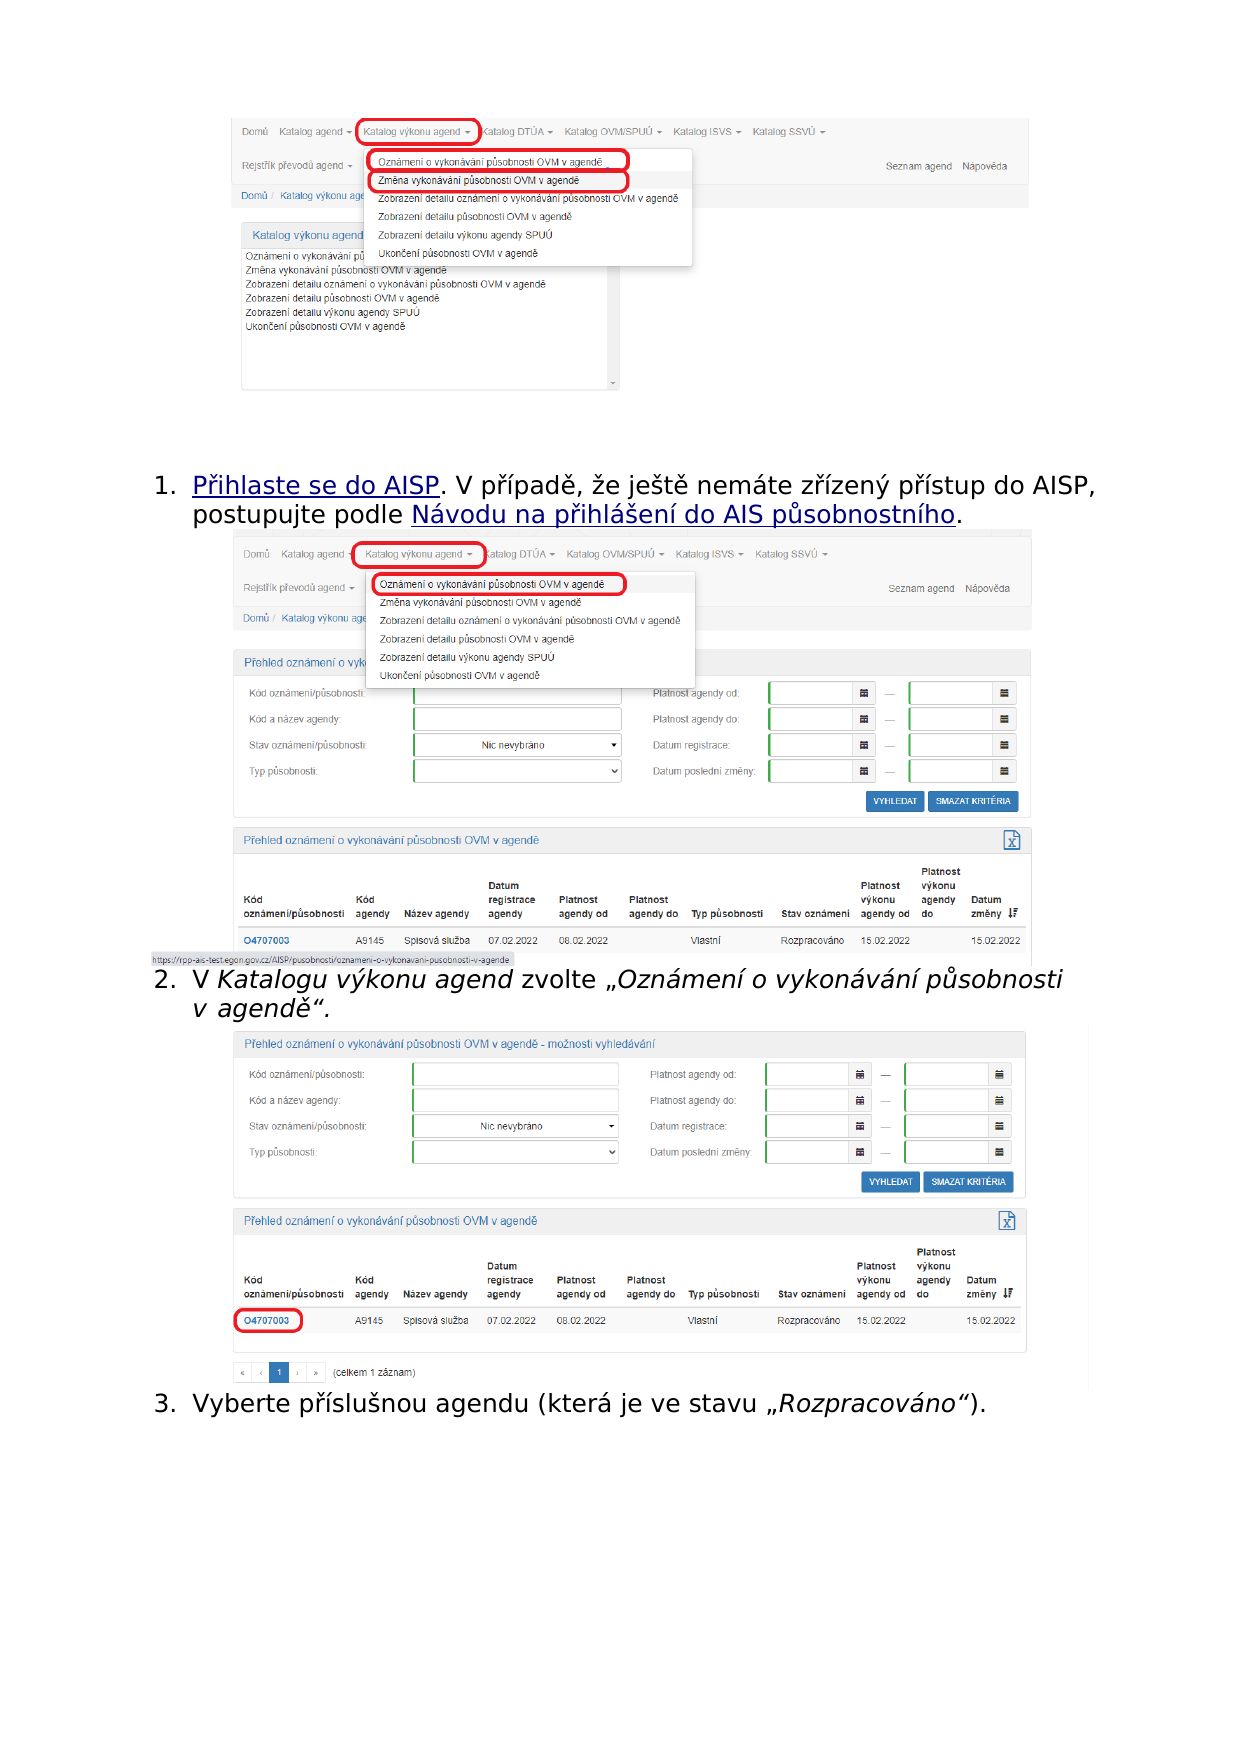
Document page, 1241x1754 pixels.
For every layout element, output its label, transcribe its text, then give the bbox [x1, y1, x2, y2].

list Vyberte příslušnou agendu (která je ve stavu „Rozpracováno“). [177, 1024, 1122, 1418]
picture [151, 1023, 1089, 1390]
picture [151, 118, 1089, 401]
picture [151, 529, 1089, 966]
list V Katalogu výkonu agend zvolte „Oznámení o vykonávání působnosti v agendě“. [177, 529, 1122, 1024]
list Přihlaste se do AISP. V případě, že ještě nemáte zřízený přístup do AISP, postupujte podle Návodu na přihlášení do AIS působnostního. [177, 471, 1122, 529]
